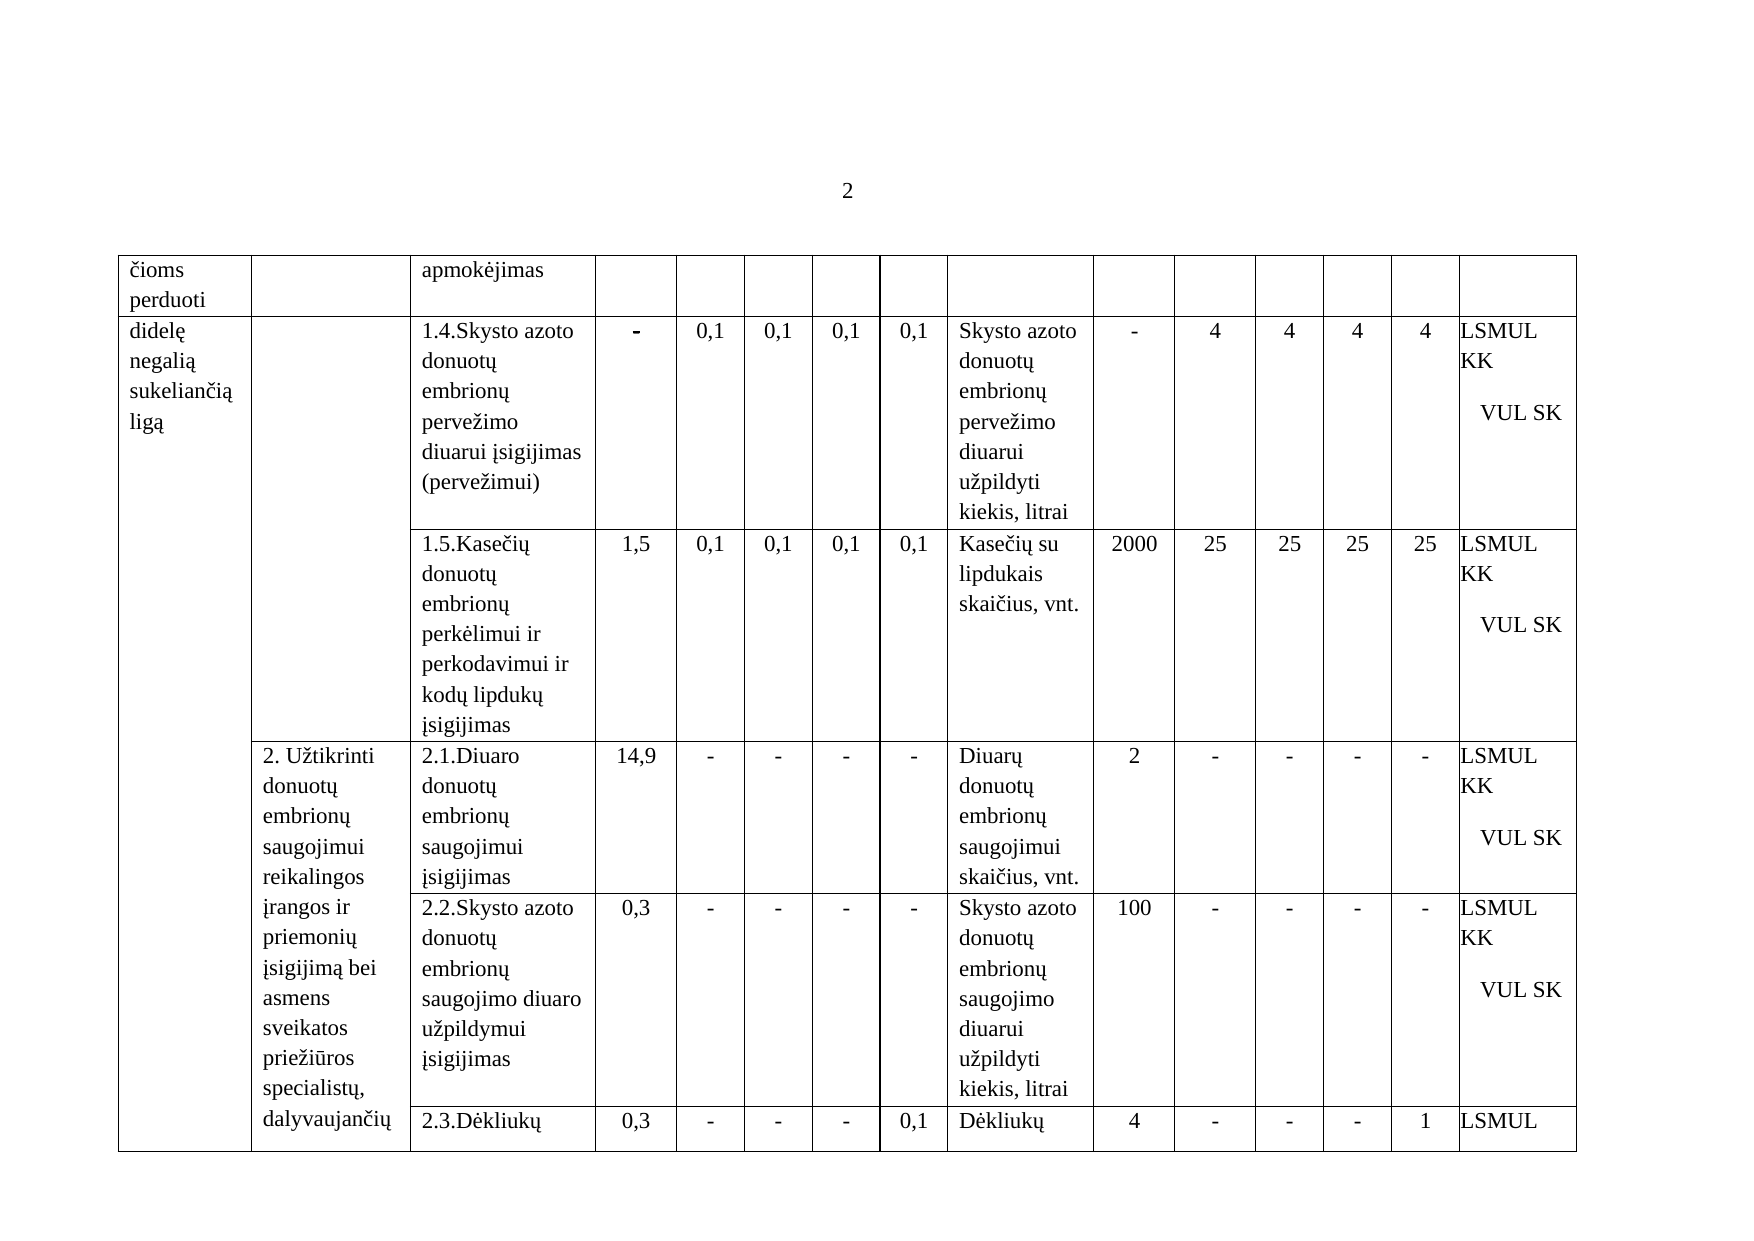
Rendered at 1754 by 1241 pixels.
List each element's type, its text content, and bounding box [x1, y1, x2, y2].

table_cell - [1392, 742, 1459, 893]
table_cell - [813, 742, 879, 893]
table_cell - [745, 1107, 812, 1151]
table_cell 1.4.Skysto azoto donuotų embrionų pervežimo diuarui įsigijimas (pervežimui) [411, 317, 595, 528]
table_cell 14,9 [596, 742, 676, 893]
table_cell apmokėjimas [411, 256, 595, 316]
table_cell 2. Užtikrinti donuotų embrionų saugojimui reikalingos įrangos ir priemonių įsigijimą bei asmens sveikatos priežiūros specialistų, dalyvaujančių [252, 742, 410, 1151]
table_cell - [677, 894, 744, 1106]
table_cell [745, 256, 812, 316]
table_cell 2.3.Dėkliukų [411, 1107, 595, 1151]
table_cell 25 [1392, 530, 1459, 741]
table_cell - [745, 742, 812, 893]
table_cell - [596, 317, 676, 528]
table_cell 0,1 [677, 317, 744, 528]
table_cell 0,1 [813, 317, 879, 528]
table_cell didelę negalią sukeliančią ligą [119, 317, 251, 1151]
table_cell - [1256, 1107, 1323, 1151]
table_cell 2000 [1094, 530, 1174, 741]
table_cell [252, 256, 410, 316]
table_cell [677, 256, 744, 316]
table_cell - [1175, 1107, 1255, 1151]
table_cell 4 [1324, 317, 1391, 528]
table_cell 1 [1392, 1107, 1459, 1151]
table_cell Kasečių su lipdukais skaičius, vnt. [948, 530, 1093, 741]
table_cell [948, 256, 1093, 316]
table_cell - [1175, 894, 1255, 1106]
table_cell [1392, 256, 1459, 316]
table_cell [1175, 256, 1255, 316]
table_cell 0,1 [813, 530, 879, 741]
table_cell LSMUL KK VUL SK [1460, 894, 1576, 1106]
table_cell [1324, 256, 1391, 316]
table_cell [881, 256, 947, 316]
table_cell 0,3 [596, 1107, 676, 1151]
table_cell - [1094, 317, 1174, 528]
table_cell 2.2.Skysto azoto donuotų embrionų saugojimo diuaro užpildymui įsigijimas [411, 894, 595, 1106]
table_cell 4 [1392, 317, 1459, 528]
table_cell - [596, 256, 676, 316]
table_cell - [1392, 894, 1459, 1106]
table_cell 0,1 [881, 317, 947, 528]
table_cell 2 [1094, 742, 1174, 893]
table_cell LSMUL [1460, 1107, 1576, 1151]
table_cell - [677, 742, 744, 893]
table_cell Diuarų donuotų embrionų saugojimui skaičius, vnt. [948, 742, 1093, 893]
table_cell čioms perduoti [119, 256, 251, 316]
table_cell Skysto azoto donuotų embrionų saugojimo diuarui užpildyti kiekis, litrai [948, 894, 1093, 1106]
table_cell 1,5 [596, 530, 676, 741]
table_cell 4 [1094, 1107, 1174, 1151]
table_cell - [1256, 742, 1323, 893]
table_cell [1460, 256, 1576, 316]
table_cell Dėkliukų [948, 1107, 1093, 1151]
table_cell [1256, 256, 1323, 316]
table_cell [252, 317, 410, 741]
table_cell 1.5.Kasečių donuotų embrionų perkėlimui ir perkodavimui ir kodų lipdukų įsigijimas [411, 530, 595, 741]
table_cell - [881, 742, 947, 893]
table_cell 0,1 [745, 530, 812, 741]
table_cell 0,1 [745, 317, 812, 528]
table_cell 0,1 [881, 530, 947, 741]
table_cell 100 [1094, 894, 1174, 1106]
table_cell 0,1 [677, 530, 744, 741]
table_cell - [1175, 742, 1255, 893]
table_cell 25 [1175, 530, 1255, 741]
table_cell [813, 256, 879, 316]
table_cell 4 [1175, 317, 1255, 528]
table_cell 25 [1324, 530, 1391, 741]
table_cell LSMUL KK VUL SK [1460, 742, 1576, 893]
table_cell - [881, 894, 947, 1106]
table_cell - [1256, 894, 1323, 1106]
table_cell LSMUL KK VUL SK [1460, 317, 1576, 528]
table_cell - [677, 1107, 744, 1151]
table_cell 0,1 [881, 1107, 947, 1151]
table_cell - [1324, 894, 1391, 1106]
table_cell LSMUL KK VUL SK [1460, 530, 1576, 741]
table_cell - [745, 894, 812, 1106]
table_cell Skysto azoto donuotų embrionų pervežimo diuarui užpildyti kiekis, litrai [948, 317, 1093, 528]
table_cell - [1324, 1107, 1391, 1151]
table_cell 4 [1256, 317, 1323, 528]
table_cell 0,3 [596, 894, 676, 1106]
table_cell 2.1.Diuaro donuotų embrionų saugojimui įsigijimas [411, 742, 595, 893]
table_cell - [813, 1107, 879, 1151]
table_cell 25 [1256, 530, 1323, 741]
table_cell - [813, 894, 879, 1106]
table_cell - [1094, 256, 1174, 316]
table_cell - [1324, 742, 1391, 893]
